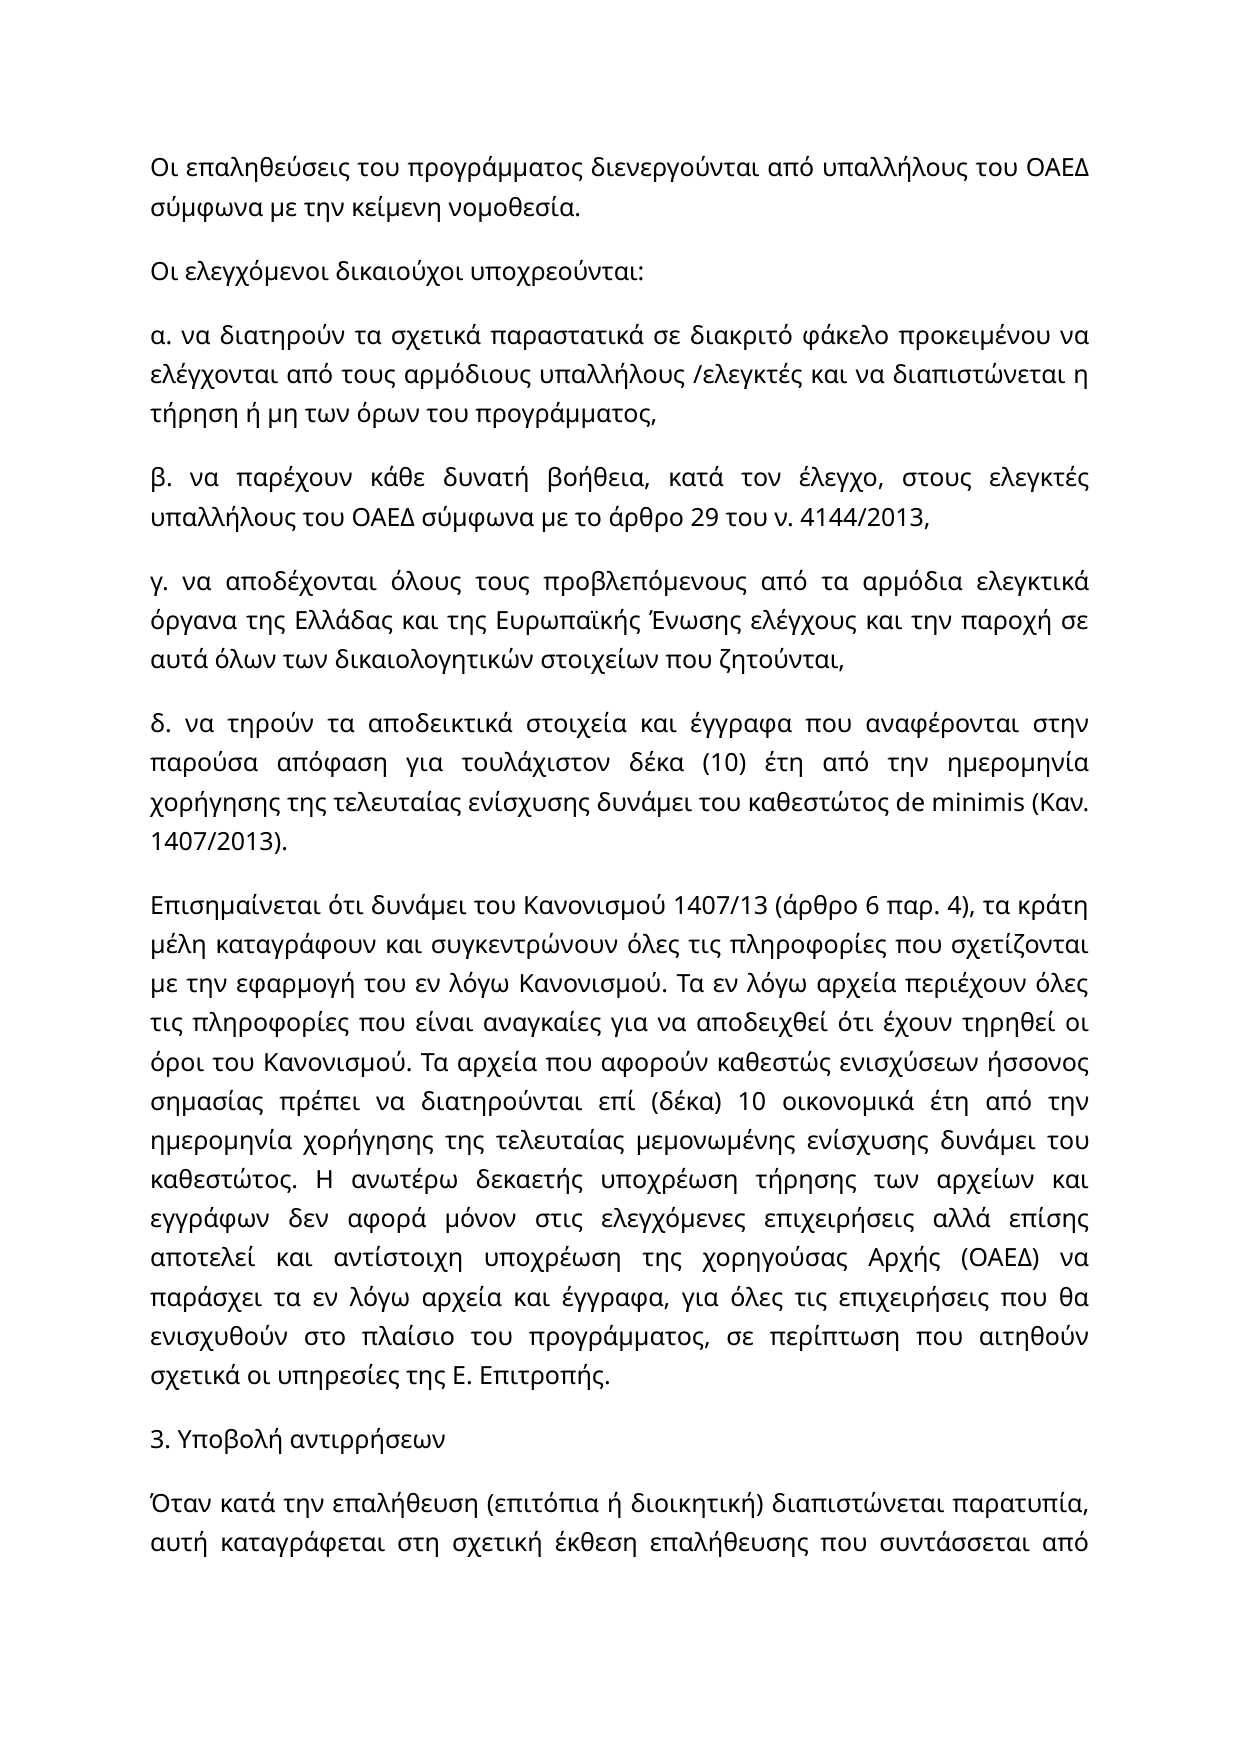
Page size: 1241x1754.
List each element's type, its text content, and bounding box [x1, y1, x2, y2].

text Οι επαληθεύσεις του προγράμματος διενεργούνται από υπαλλήλους του ΟΑΕΔ σύμφωνα με την κείμενη νομοθεσία. [150, 150, 1090, 223]
text γ. να αποδέχονται όλους τους προβλεπόμενους από τα αρμόδια ελεγκτικά όργανα της Ελλάδας και της Ευρωπαϊκής Ένωσης ελέγχους και την παροχή σε αυτά όλων των δικαιολογητικών στοιχείων που ζητούνται, [150, 563, 1090, 676]
text α. να διατηρούν τα σχετικά παραστατικά σε διακριτό φάκελο προκειμένου να ελέγχονται από τους αρμόδιους υπαλλήλους /ελεγκτές και να διαπιστώνεται η τήρηση ή μη των όρων του προγράμματος, [150, 317, 1090, 430]
text δ. να τηρούν τα αποδεικτικά στοιχεία και έγγραφα που αναφέρονται στην παρούσα απόφαση για τουλάχιστον δέκα (10) έτη από την ημερομηνία χορήγησης της τελευταίας ενίσχυσης δυνάμει του καθεστώτος de minimis (Καν. 1407/2013). [150, 706, 1090, 857]
text Οι ελεγχόμενοι δικαιούχοι υποχρεούνται: [150, 253, 1090, 287]
text Επισημαίνεται ότι δυνάμει του Κανονισμού 1407/13 (άρθρο 6 παρ. 4), τα κράτη μέλη καταγράφουν και συγκεντρώνουν όλες τις πληροφορίες που σχετίζονται με την εφαρμογή του εν λόγω Κανονισμού. Τα εν λόγω αρχεία περιέχουν όλες τις πληροφορίες που είναι αναγκαίες για να αποδειχθεί ότι έχουν τηρηθεί οι όροι του Κανονισμού. Τα αρχεία που αφορούν καθεστώς ενισχύσεων ήσσονος σημασίας πρέπει να διατηρούνται επί (δέκα) 10 οικονομικά έτη από την ημερομηνία χορήγησης της τελευταίας μεμονωμένης ενίσχυσης δυνάμει του καθεστώτος. Η ανωτέρω δεκαετής υποχρέωση τήρησης των αρχείων και εγγράφων δεν αφορά μόνον στις ελεγχόμενες επιχειρήσεις αλλά επίσης αποτελεί και αντίστοιχη υποχρέωση της χορηγούσας Αρχής (ΟΑΕΔ) να παράσχει τα εν λόγω αρχεία και έγγραφα, για όλες τις επιχειρήσεις που θα ενισχυθούν στο πλαίσιο του προγράμματος, σε περίπτωση που αιτηθούν σχετικά οι υπηρεσίες της Ε. Επιτροπής. [150, 887, 1090, 1392]
text 3. Υποβολή αντιρρήσεων [150, 1422, 1090, 1456]
text Όταν κατά την επαλήθευση (επιτόπια ή διοικητική) διαπιστώνεται παρατυπία, αυτή καταγράφεται στη σχετική έκθεση επαλήθευσης που συντάσσεται από [150, 1486, 1090, 1559]
text β. να παρέχουν κάθε δυνατή βοήθεια, κατά τον έλεγχο, στους ελεγκτές υπαλλήλους του ΟΑΕΔ σύμφωνα με το άρθρο 29 του ν. 4144/2013, [150, 460, 1090, 533]
